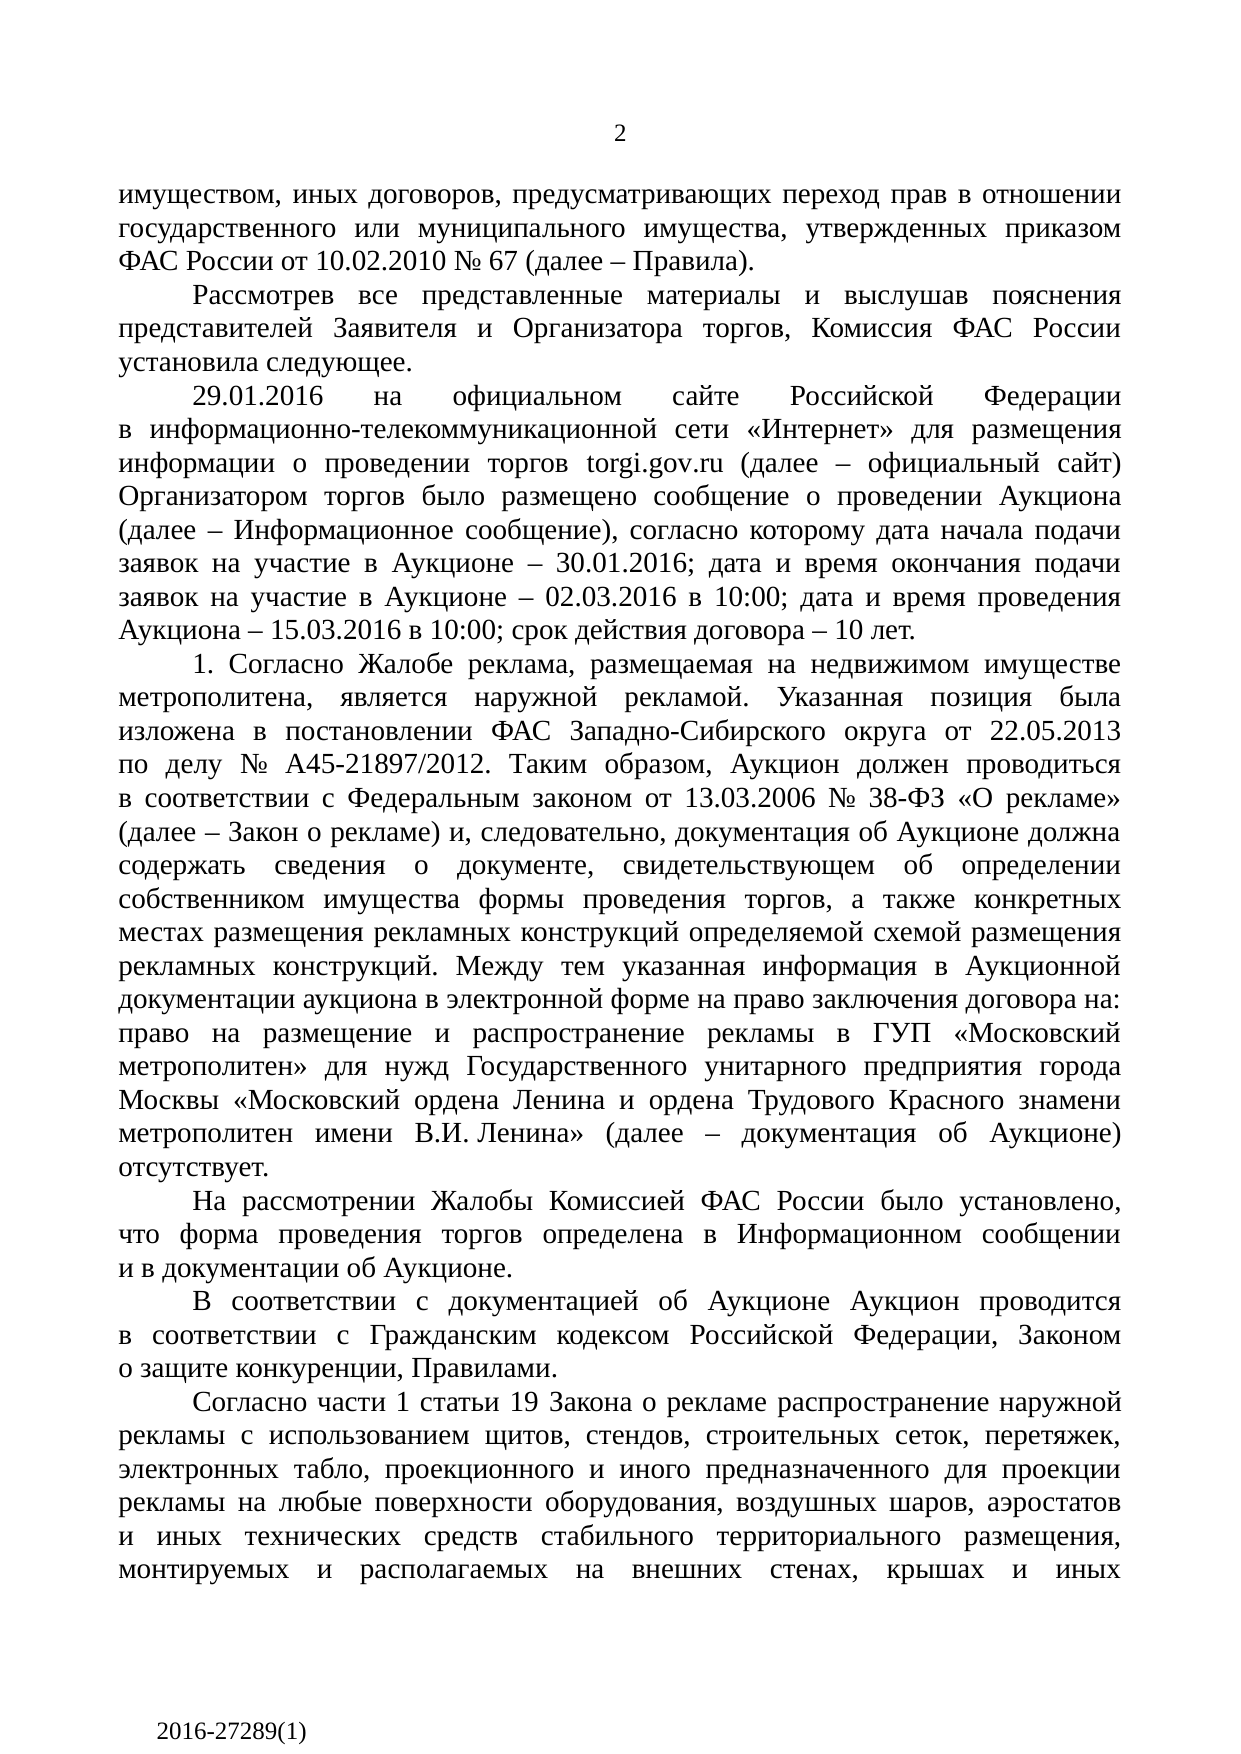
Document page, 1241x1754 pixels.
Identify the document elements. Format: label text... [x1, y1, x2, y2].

text имуществом, иных договоров, предусматривающих переход прав в отношении государственного или муниципального имущества, утвержденных приказом ФАС России от 10.02.2010 № 67 (далее – Правила). [118, 176, 1122, 277]
text На рассмотрении Жалобы Комиссией ФАС России было установлено, что форма проведения торгов определена в Информационном сообщении и в документации об Аукционе. [118, 1183, 1122, 1283]
text В соответствии с документацией об Аукционе Аукцион проводится в соответствии с Гражданским кодексом Российской Федерации, Законом о защите конкуренции, Правилами. [118, 1283, 1122, 1384]
text Согласно части 1 статьи 19 Закона о рекламе распространение наружной рекламы с использованием щитов, стендов, строительных сеток, перетяжек, электронных табло, проекционного и иного предназначенного для проекции рекламы на любые поверхности оборудования, воздушных шаров, аэростатов и иных технических средств стабильного территориального размещения, монтируемых и располагаемых на внешних стенах, крышах и иных [118, 1384, 1122, 1585]
text 1. Согласно Жалобе реклама, размещаемая на недвижимом имуществе метрополитена, является наружной рекламой. Указанная позиция была изложена в постановлении ФАС Западно-Сибирского округа от 22.05.2013 по делу № А45-21897/2012. Таким образом, Аукцион должен проводиться в соответствии с Федеральным законом от 13.03.2006 № 38-ФЗ «О рекламе» (далее – Закон о рекламе) и, следовательно, документация об Аукционе должна содержать сведения о документе, свидетельствующем об определении собственником имущества формы проведения торгов, а также конкретных местах размещения рекламных конструкций определяемой схемой размещения рекламных конструкций. Между тем указанная информация в Аукционной документации аукциона в электронной форме на право заключения договора на: право на размещение и распространение рекламы в ГУП «Московский метрополитен» для нужд Государственного унитарного предприятия города Москвы «Московский ордена Ленина и ордена Трудового Красного знамени метрополитен имени В.И. Ленина» (далее – документация об Аукционе) отсутствует. [118, 646, 1122, 1183]
text 29.01.2016 на официальном сайте Российской Федерации в информационно-телекоммуникационной сети «Интернет» для размещения информации о проведении торгов torgi.gov.ru (далее – официальный сайт) Организатором торгов было размещено сообщение о проведении Аукциона (далее – Информационное сообщение), согласно которому дата начала подачи заявок на участие в Аукционе – 30.01.2016; дата и время окончания подачи заявок на участие в Аукционе – 02.03.2016 в 10:00; дата и время проведения Аукциона – 15.03.2016 в 10:00; срок действия договора – 10 лет. [118, 378, 1122, 646]
text Рассмотрев все представленные материалы и выслушав пояснения представителей Заявителя и Организатора торгов, Комиссия ФАС России установила следующее. [118, 277, 1122, 378]
